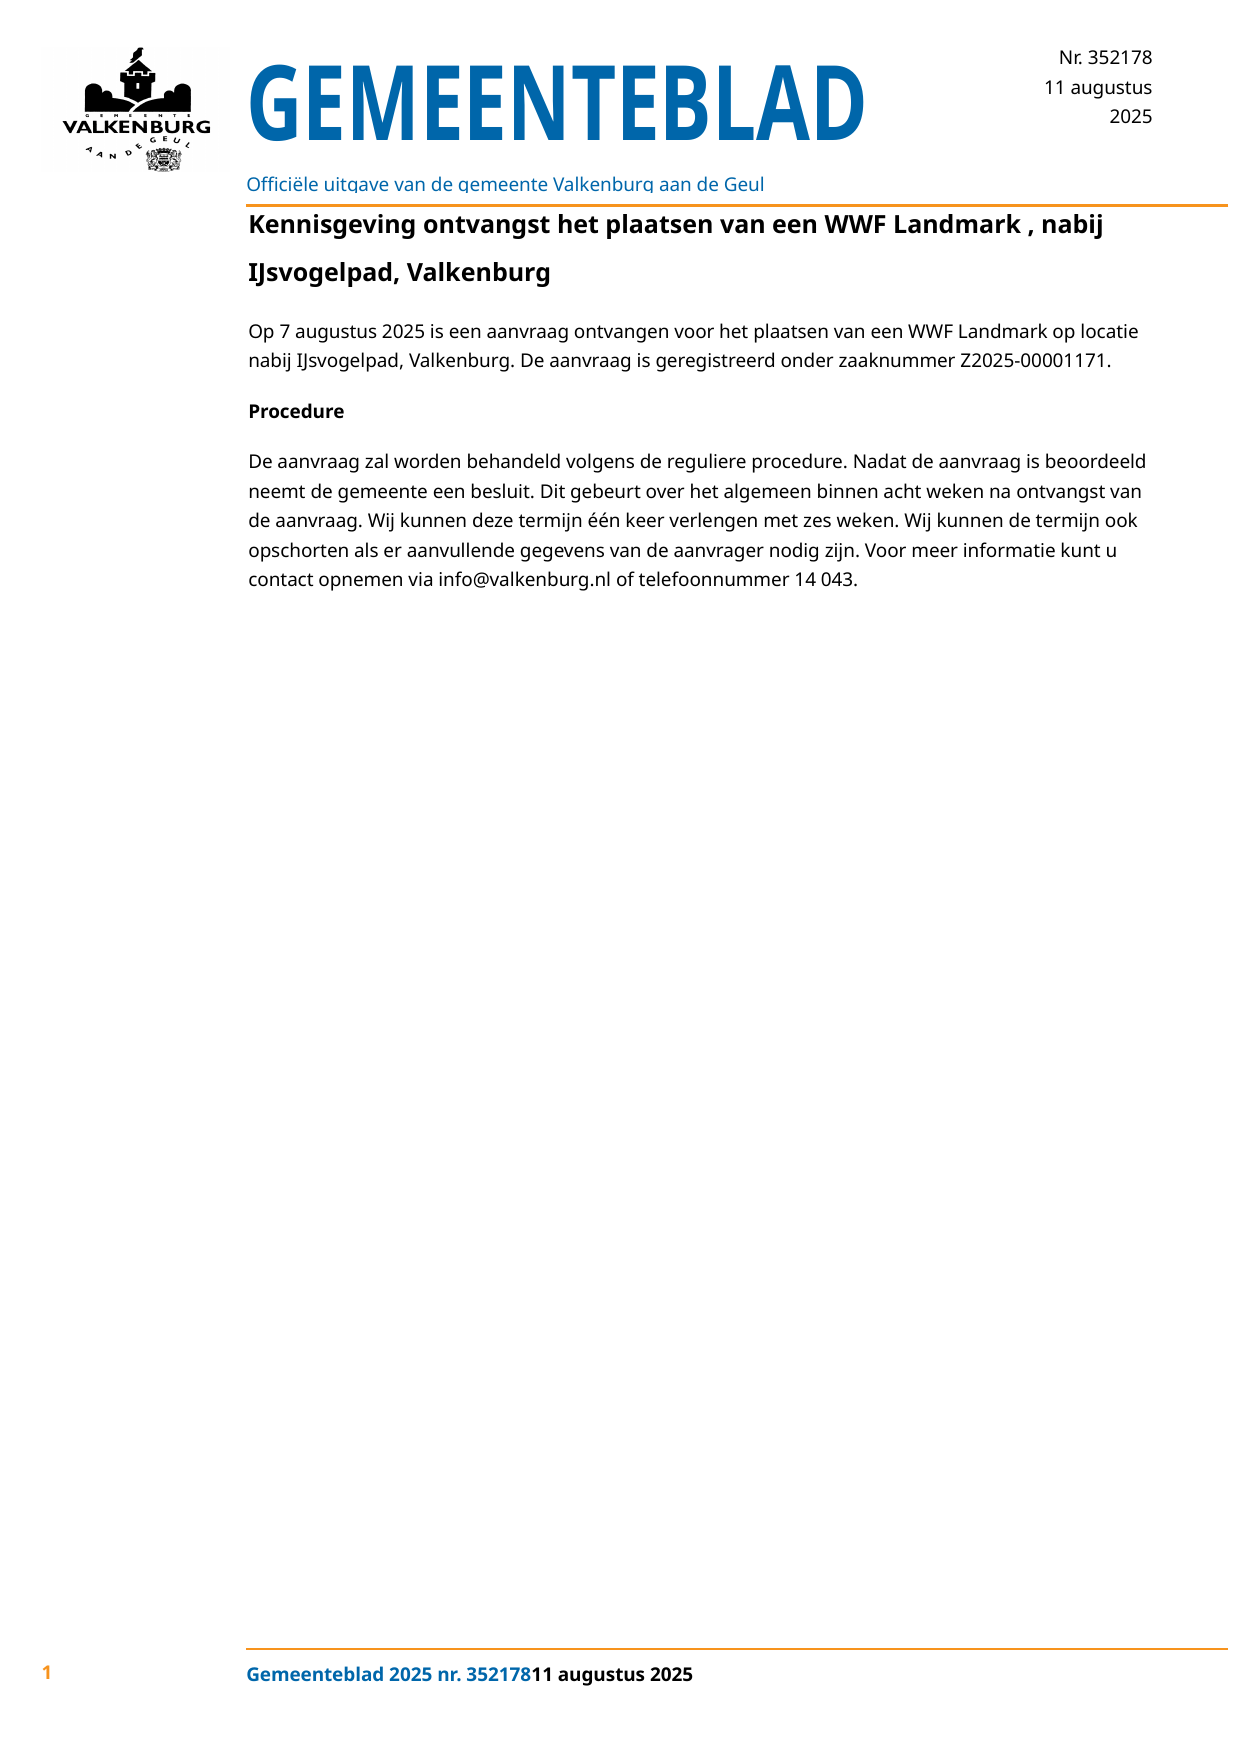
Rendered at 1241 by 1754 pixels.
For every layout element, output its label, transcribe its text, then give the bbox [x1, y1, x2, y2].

picture [41, 47, 231, 172]
text De aanvraag zal worden behandeld volgens de reguliere procedure. Nadat de aanvraag is beoordeeld neemt de gemeente een besluit. Dit gebeurt over het algemeen binnen acht weken na ontvangst van de aanvraag. Wij kunnen deze termijn één keer verlengen met zes weken. Wij kunnen de termijn ook opschorten als er aanvullende gegevens van de aanvrager nodig zijn. Voor meer informatie kunt u contact opnemen via info@valkenburg.nl of telefoonnummer 14 043. [248, 448, 1152, 592]
text Op 7 augustus 2025 is een aanvraag ontvangen voor het plaatsen van een WWF Landmark op locatie nabij IJsvogelpad, Valkenburg. De aanvraag is geregistreerd onder zaaknummer Z2025-00001171. [248, 318, 1152, 373]
text Procedure [248, 398, 1152, 424]
text Kennisgeving ontvangst het plaatsen van een WWF Landmark , nabij IJsvogelpad, Valkenburg [248, 207, 1152, 288]
